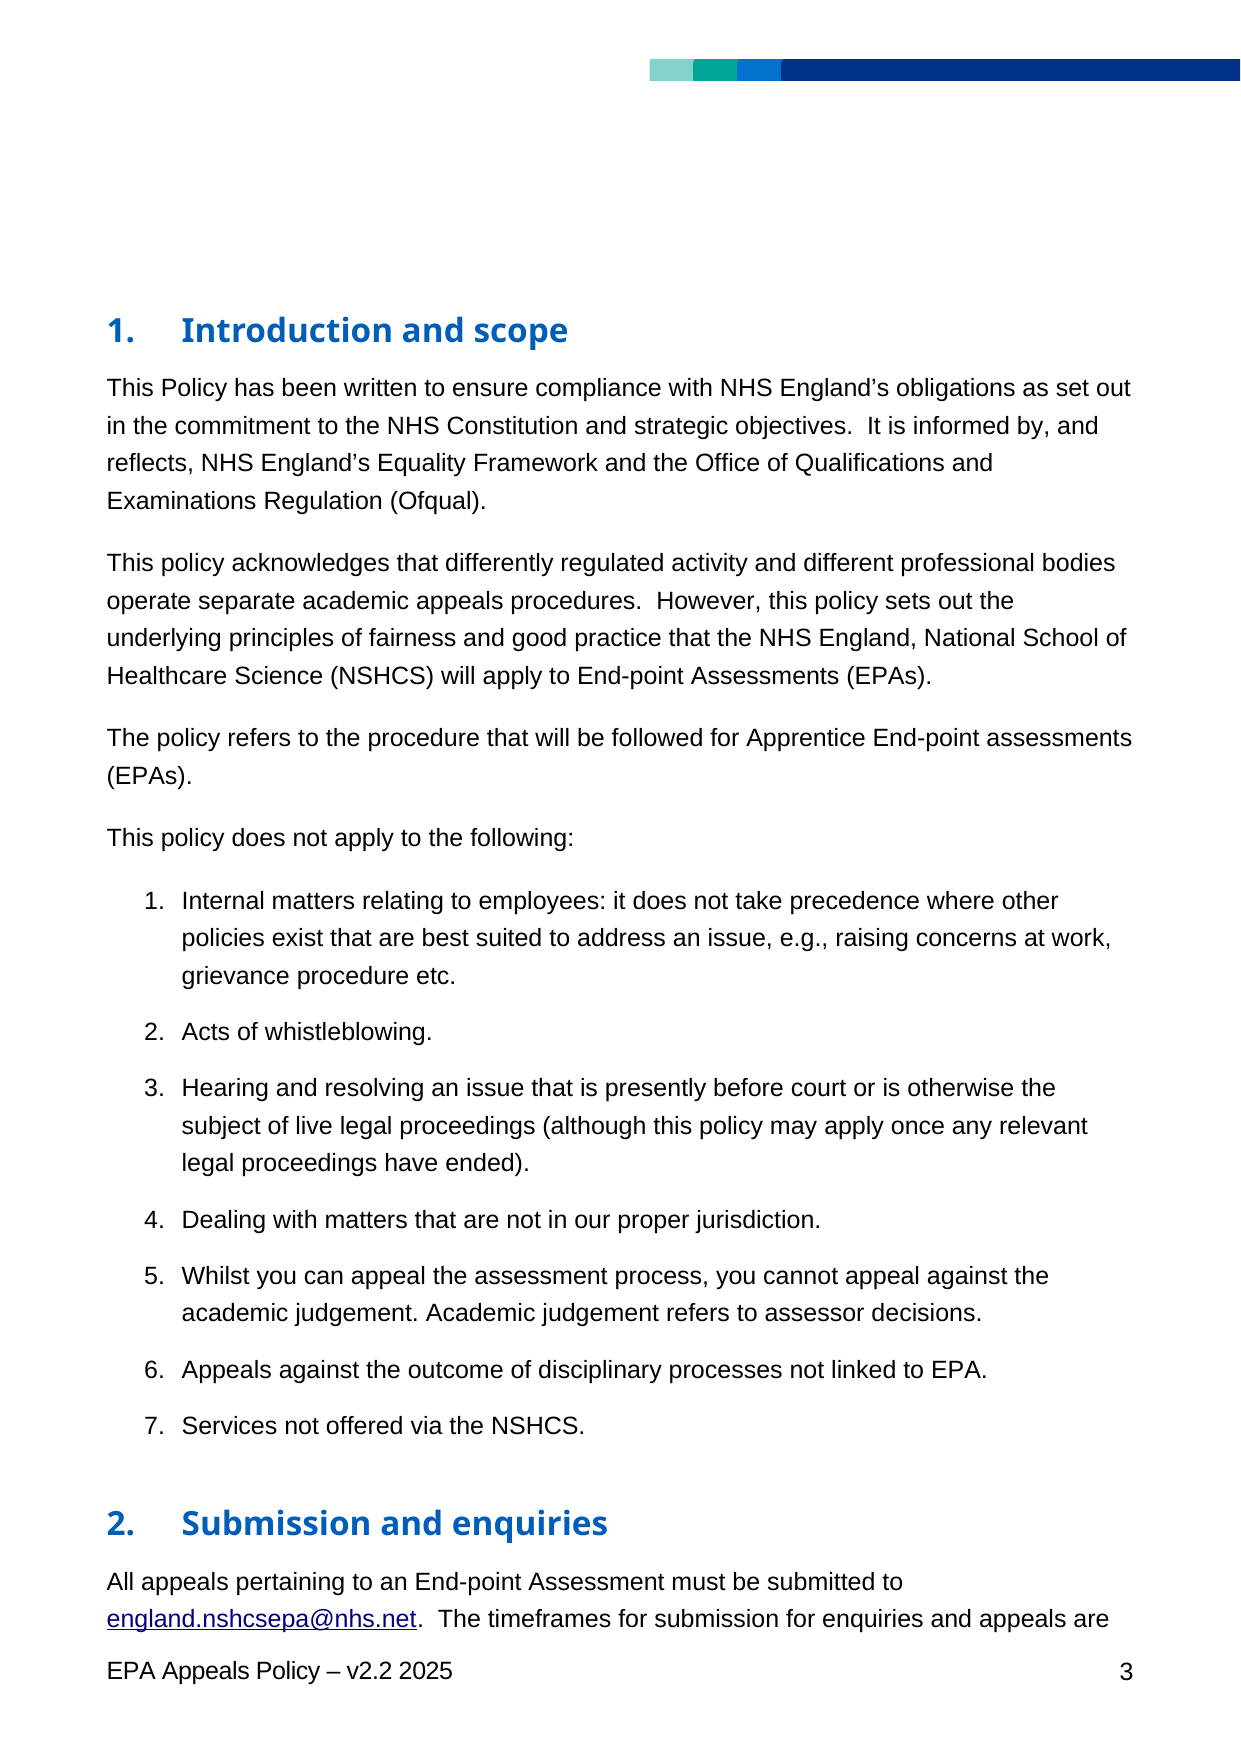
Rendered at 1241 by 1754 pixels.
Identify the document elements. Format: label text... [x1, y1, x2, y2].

list Appeals against the outcome of disciplinary processes not linked to EPA. [144, 1346, 1134, 1383]
list Whilst you can appeal the assessment process, you cannot appeal against the academic judgement. Academic judgement refers to assessor decisions. [144, 1252, 1134, 1327]
list Services not offered via the NSHCS. [144, 1402, 1134, 1439]
subtitle Submission and enquiries [106, 1500, 1134, 1545]
list Hearing and resolving an issue that is presently before court or is otherwise the subject of live legal proceedings (although this policy may apply once any relevant legal proceedings have ended). [144, 1064, 1134, 1177]
text This policy acknowledges that differently regulated activity and different professional bodies operate separate academic appeals procedures. However, this policy sets out the underlying principles of fairness and good practice that the NHS England, National School of Healthcare Science (NSHCS) will apply to End-point Assessments (EPAs). [106, 539, 1134, 689]
text All appeals pertaining to an End-point Assessment must be submitted to england.nshcsepa@nhs.net. The timeframes for submission for enquiries and appeals are [106, 1558, 1134, 1633]
list Acts of whistleblowing. [144, 1008, 1134, 1046]
text This policy does not apply to the following: [106, 814, 1134, 852]
subtitle Introduction and scope [106, 307, 1134, 352]
list Internal matters relating to employees: it does not take precedence where other policies exist that are best suited to address an issue, e.g., raising concerns at work, grievance procedure etc. [144, 877, 1134, 989]
list Dealing with matters that are not in our proper jurisdiction. [144, 1196, 1134, 1233]
text This Policy has been written to ensure compliance with NHS England’s obligations as set out in the commitment to the NHS Constitution and strategic objectives. It is informed by, and reflects, NHS England’s Equality Framework and the Office of Qualifications and Examinations Regulation (Ofqual). [106, 364, 1134, 514]
text The policy refers to the procedure that will be followed for Apprentice End-point assessments (EPAs). [106, 714, 1134, 789]
